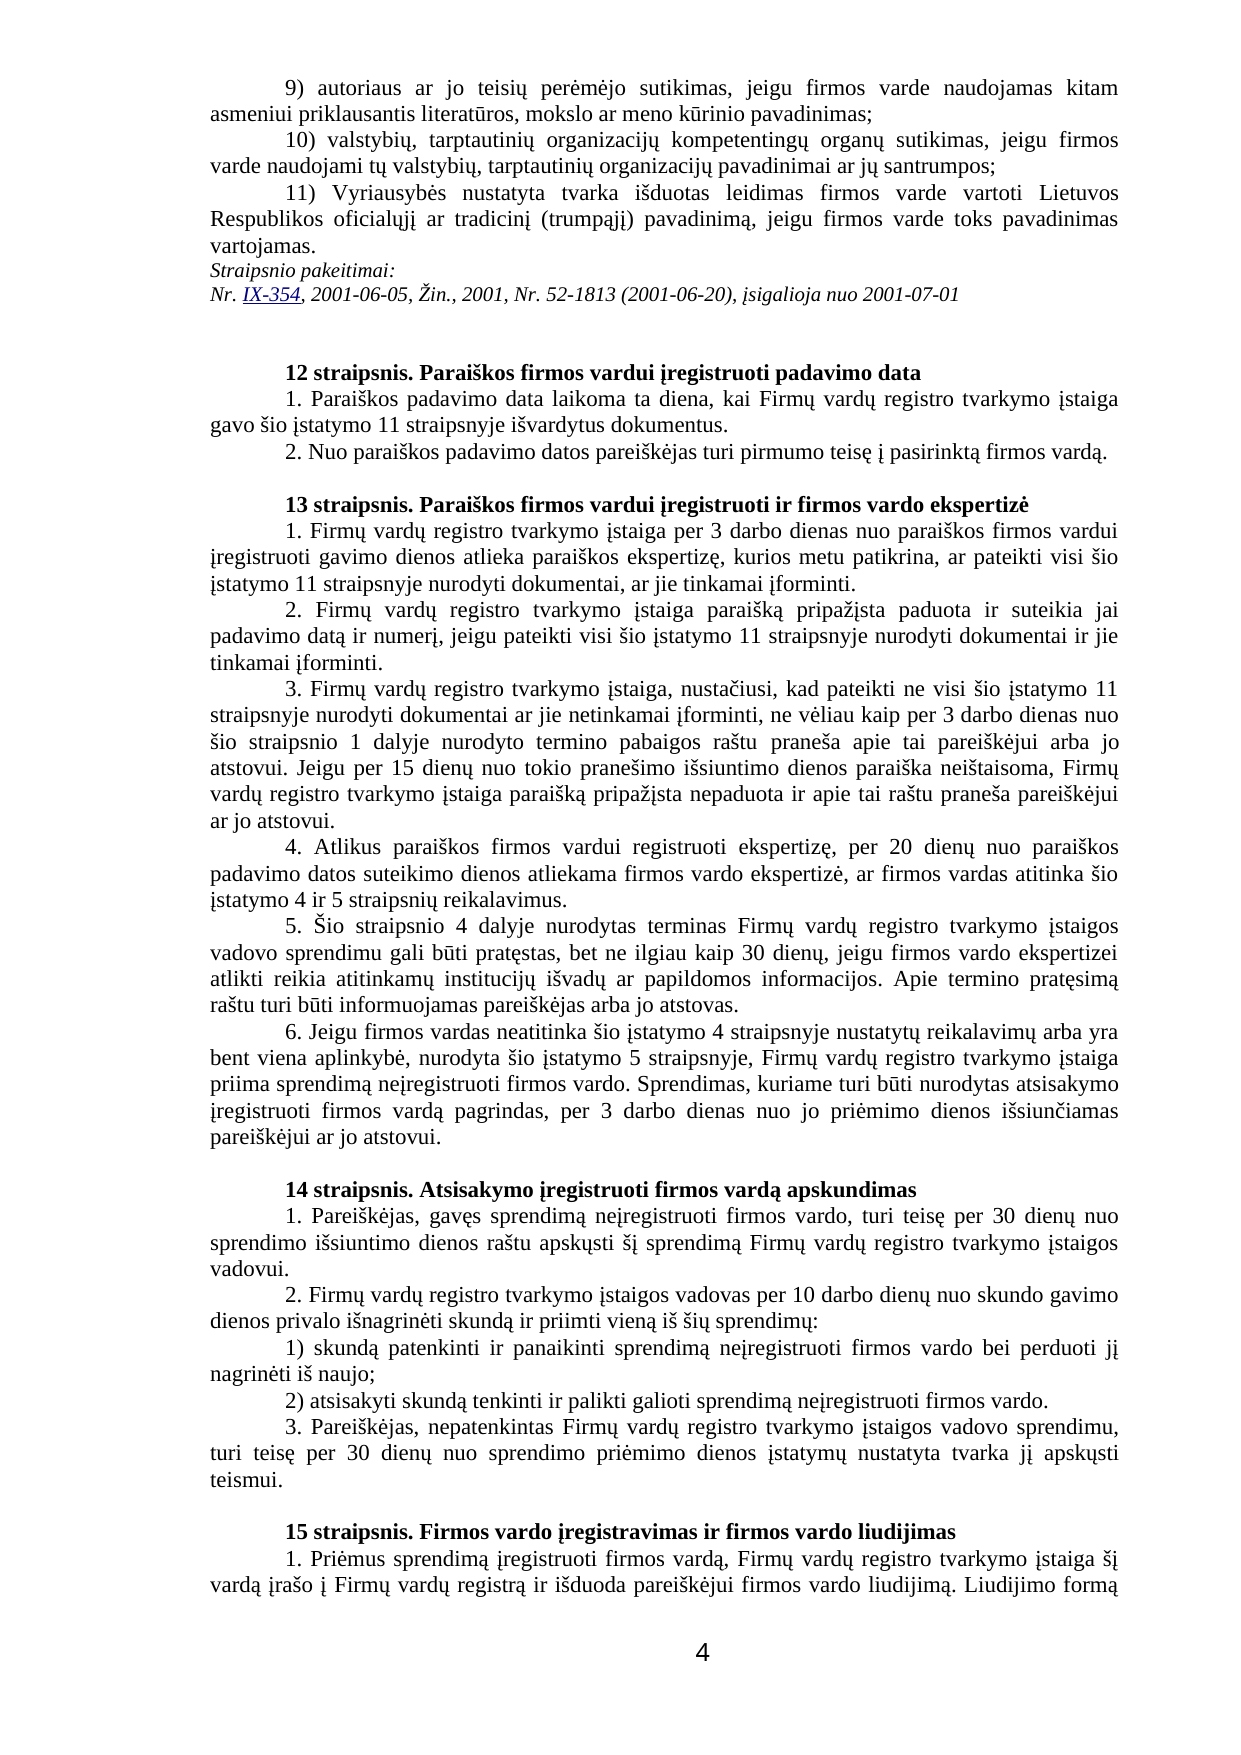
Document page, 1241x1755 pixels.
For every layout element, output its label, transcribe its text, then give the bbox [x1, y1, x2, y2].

text 1) skundą patenkinti ir panaikinti sprendimą neįregistruoti firmos vardo bei perduoti jį nagrinėti iš naujo; [210, 1334, 1120, 1387]
text 1. Paraiškos padavimo data laikoma ta diena, kai Firmų vardų registro tvarkymo įstaiga gavo šio įstatymo 11 straipsnyje išvardytus dokumentus. [210, 385, 1120, 438]
text Straipsnio pakeitimai: [210, 258, 1120, 282]
text 1. Priėmus sprendimą įregistruoti firmos vardą, Firmų vardų registro tvarkymo įstaiga šį vardą įrašo į Firmų vardų registrą ir išduoda pareiškėjui firmos vardo liudijimą. Liudijimo formą [210, 1545, 1120, 1597]
text 10) valstybių, tarptautinių organizacijų kompetentingų organų sutikimas, jeigu firmos varde naudojami tų valstybių, tarptautinių organizacijų pavadinimai ar jų santrumpos; [210, 126, 1120, 179]
subtitle Nr. IX-354, 2001-06-05, Žin., 2001, Nr. 52-1813 (2001-06-20), įsigalioja nuo 2001-07-01 [210, 282, 1120, 306]
text 12 straipsnis. Paraiškos firmos vardui įregistruoti padavimo data [210, 359, 1120, 385]
text 3. Firmų vardų registro tvarkymo įstaiga, nustačiusi, kad pateikti ne visi šio įstatymo 11 straipsnyje nurodyti dokumentai ar jie netinkamai įforminti, ne vėliau kaip per 3 darbo dienas nuo šio straipsnio 1 dalyje nurodyto termino pabaigos raštu praneša apie tai pareiškėjui arba jo atstovui. Jeigu per 15 dienų nuo tokio pranešimo išsiuntimo dienos paraiška neištaisoma, Firmų vardų registro tvarkymo įstaiga paraišką pripažįsta nepaduota ir apie tai raštu praneša pareiškėjui ar jo atstovui. [210, 675, 1120, 833]
text 2. Firmų vardų registro tvarkymo įstaiga paraišką pripažįsta paduota ir suteikia jai padavimo datą ir numerį, jeigu pateikti visi šio įstatymo 11 straipsnyje nurodyti dokumentai ir jie tinkamai įforminti. [210, 596, 1120, 675]
text 1. Firmų vardų registro tvarkymo įstaiga per 3 darbo dienas nuo paraiškos firmos vardui įregistruoti gavimo dienos atlieka paraiškos ekspertizę, kurios metu patikrina, ar pateikti visi šio įstatymo 11 straipsnyje nurodyti dokumentai, ar jie tinkamai įforminti. [210, 517, 1120, 596]
text 6. Jeigu firmos vardas neatitinka šio įstatymo 4 straipsnyje nustatytų reikalavimų arba yra bent viena aplinkybė, nurodyta šio įstatymo 5 straipsnyje, Firmų vardų registro tvarkymo įstaiga priima sprendimą neįregistruoti firmos vardo. Sprendimas, kuriame turi būti nurodytas atsisakymo įregistruoti firmos vardą pagrindas, per 3 darbo dienas nuo jo priėmimo dienos išsiunčiamas pareiškėjui ar jo atstovui. [210, 1018, 1120, 1149]
text 2. Firmų vardų registro tvarkymo įstaigos vadovas per 10 darbo dienų nuo skundo gavimo dienos privalo išnagrinėti skundą ir priimti vieną iš šių sprendimų: [210, 1281, 1120, 1334]
text 5. Šio straipsnio 4 dalyje nurodytas terminas Firmų vardų registro tvarkymo įstaigos vadovo sprendimu gali būti pratęstas, bet ne ilgiau kaip 30 dienų, jeigu firmos vardo ekspertizei atlikti reikia atitinkamų institucijų išvadų ar papildomos informacijos. Apie termino pratęsimą raštu turi būti informuojamas pareiškėjas arba jo atstovas. [210, 912, 1120, 1018]
text 14 straipsnis. Atsisakymo įregistruoti firmos vardą apskundimas [210, 1176, 1120, 1202]
text 3. Pareiškėjas, nepatenkintas Firmų vardų registro tvarkymo įstaigos vadovo sprendimu, turi teisę per 30 dienų nuo sprendimo priėmimo dienos įstatymų nustatyta tvarka jį apskųsti teismui. [210, 1413, 1120, 1492]
text 9) autoriaus ar jo teisių perėmėjo sutikimas, jeigu firmos varde naudojamas kitam asmeniui priklausantis literatūros, mokslo ar meno kūrinio pavadinimas; [210, 73, 1120, 126]
text 2. Nuo paraiškos padavimo datos pareiškėjas turi pirmumo teisę į pasirinktą firmos vardą. [210, 438, 1120, 464]
text 4. Atlikus paraiškos firmos vardui registruoti ekspertizę, per 20 dienų nuo paraiškos padavimo datos suteikimo dienos atliekama firmos vardo ekspertizė, ar firmos vardas atitinka šio įstatymo 4 ir 5 straipsnių reikalavimus. [210, 833, 1120, 912]
text 1. Pareiškėjas, gavęs sprendimą neįregistruoti firmos vardo, turi teisę per 30 dienų nuo sprendimo išsiuntimo dienos raštu apskųsti šį sprendimą Firmų vardų registro tvarkymo įstaigos vadovui. [210, 1202, 1120, 1281]
text 2) atsisakyti skundą tenkinti ir palikti galioti sprendimą neįregistruoti firmos vardo. [210, 1387, 1120, 1413]
text 13 straipsnis. Paraiškos firmos vardui įregistruoti ir firmos vardo ekspertizė [210, 491, 1120, 517]
text 11) Vyriausybės nustatyta tvarka išduotas leidimas firmos varde vartoti Lietuvos Respublikos oficialųjį ar tradicinį (trumpąjį) pavadinimą, jeigu firmos varde toks pavadinimas vartojamas. [210, 179, 1120, 258]
text 15 straipsnis. Firmos vardo įregistravimas ir firmos vardo liudijimas [210, 1518, 1120, 1545]
